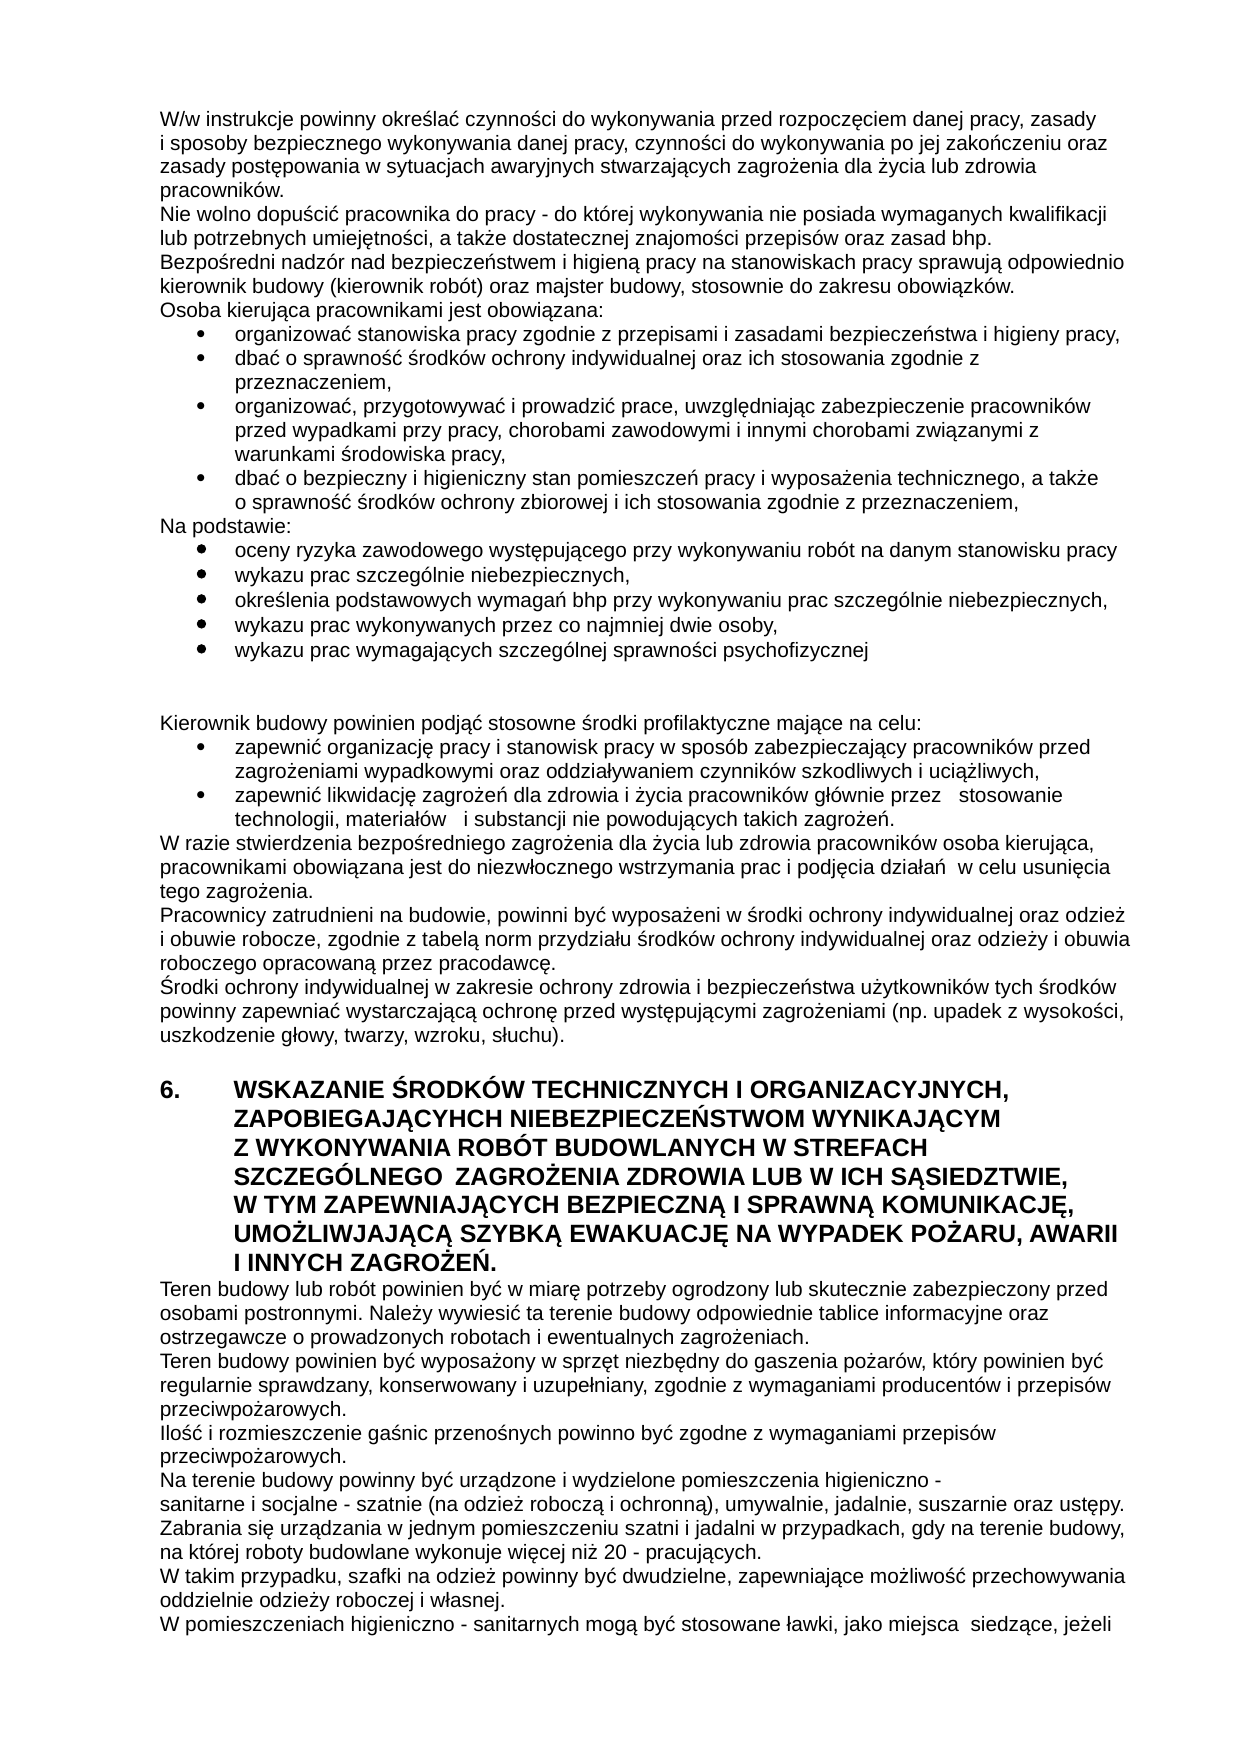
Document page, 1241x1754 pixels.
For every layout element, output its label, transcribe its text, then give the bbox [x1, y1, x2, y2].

text Kierownik budowy powinien podjąć stosowne środki profilaktyczne mające na celu: [159, 711, 1163, 735]
text Teren budowy powinien być wyposażony w sprzęt niezbędny do gaszenia pożarów, który powinien być regularnie sprawdzany, konserwowany i uzupełniany, zgodnie z wymaganiami producentów i przepisów przeciwpożarowych. Ilość i rozmieszczenie gaśnic przenośnych powinno być zgodne z wymaganiami przepisów przeciwpożarowych. [159, 1348, 1134, 1468]
text W takim przypadku, szafki na odzież powinny być dwudzielne, zapewniające możliwość przechowywania oddzielnie odzieży roboczej i własnej. W pomieszczeniach higieniczno - sanitarnych mogą być stosowane ławki, jako miejsca siedzące, jeżeli [159, 1564, 1163, 1636]
text Zabrania się urządzania w jednym pomieszczeniu szatni i jadalni w przypadkach, gdy na terenie budowy, na której roboty budowlane wykonuje więcej niż 20 - pracujących. [159, 1516, 1163, 1564]
list dbać o sprawność środków ochrony indywidualnej oraz ich stosowania zgodnie z przeznaczeniem, [197, 346, 1134, 394]
list zapewnić organizację pracy i stanowisk pracy w sposób zabezpieczający pracowników przed zagrożeniami wypadkowymi oraz oddziaływaniem czynników szkodliwych i uciążliwych, [197, 735, 1134, 783]
text Na terenie budowy powinny być urządzone i wydzielone pomieszczenia higieniczno - sanitarne i socjalne - szatnie (na odzież roboczą i ochronną), umywalnie, jadalnie, suszarnie oraz ustępy. [159, 1468, 1134, 1516]
text W/w instrukcje powinny określać czynności do wykonywania przed rozpoczęciem danej pracy, zasady i sposoby bezpiecznego wykonywania danej pracy, czynności do wykonywania po jej zakończeniu oraz zasady postępowania w sytuacjach awaryjnych stwarzających zagrożenia dla życia lub zdrowia pracowników. Nie wolno dopuścić pracownika do pracy - do której wykonywania nie posiada wymaganych kwalifikacji lub potrzebnych umiejętności, a także dostatecznej znajomości przepisów oraz zasad bhp. [159, 106, 1163, 250]
list oceny ryzyka zawodowego występującego przy wykonywaniu robót na danym stanowisku pracy [197, 538, 1134, 563]
text W razie stwierdzenia bezpośredniego zagrożenia dla życia lub zdrowia pracowników osoba kierująca, pracownikami obowiązana jest do niezwłocznego wstrzymania prac i podjęcia działań w celu usunięcia tego zagrożenia. Pracownicy zatrudnieni na budowie, powinni być wyposażeni w środki ochrony indywidualnej oraz odzież i obuwie robocze, zgodnie z tabelą norm przydziału środków ochrony indywidualnej oraz odzieży i obuwia roboczego opracowaną przez pracodawcę. [159, 831, 1163, 975]
list wykazu prac szczególnie niebezpiecznych, [197, 563, 1134, 588]
text Bezpośredni nadzór nad bezpieczeństwem i higieną pracy na stanowiskach pracy sprawują odpowiednio kierownik budowy (kierownik robót) oraz majster budowy, stosownie do zakresu obowiązków. Osoba kierująca pracownikami jest obowiązana: [159, 250, 1163, 322]
list organizować stanowiska pracy zgodnie z przepisami i zasadami bezpieczeństwa i higieny pracy, [197, 322, 1134, 346]
list zapewnić likwidację zagrożeń dla zdrowia i życia pracowników głównie przez stosowanie technologii, materiałów i substancji nie powodujących takich zagrożeń. [197, 783, 1134, 831]
text Środki ochrony indywidualnej w zakresie ochrony zdrowia i bezpieczeństwa użytkowników tych środków powinny zapewniać wystarczającą ochronę przed występującymi zagrożeniami (np. upadek z wysokości, uszkodzenie głowy, twarzy, wzroku, słuchu). [159, 975, 1163, 1047]
list dbać o bezpieczny i higieniczny stan pomieszczeń pracy i wyposażenia technicznego, a także o sprawność środków ochrony zbiorowej i ich stosowania zgodnie z przeznaczeniem, [197, 466, 1134, 514]
list organizować, przygotowywać i prowadzić prace, uwzględniając zabezpieczenie pracowników przed wypadkami przy pracy, chorobami zawodowymi i innymi chorobami związanymi z warunkami środowiska pracy, [197, 394, 1134, 466]
text Teren budowy lub robót powinien być w miarę potrzeby ogrodzony lub skutecznie zabezpieczony przed osobami postronnymi. Należy wywiesić ta terenie budowy odpowiednie tablice informacyjne oraz ostrzegawcze o prowadzonych robotach i ewentualnych zagrożeniach. [159, 1277, 1134, 1348]
text 6. WSKAZANIE ŚRODKÓW TECHNICZNYCH I ORGANIZACYJNYCH, ZAPOBIEGAJĄCYHCH NIEBEZPIECZEŃSTWOM WYNIKAJĄCYM Z WYKONYWANIA ROBÓT BUDOWLANYCH W STREFACH SZCZEGÓLNEGO ZAGROŻENIA ZDROWIA LUB W ICH SĄSIEDZTWIE, W TYM ZAPEWNIAJĄCYCH BEZPIECZNĄ I SPRAWNĄ KOMUNIKACJĘ, UMOŻLIWJAJĄCĄ SZYBKĄ EWAKUACJĘ NA WYPADEK POŻARU, AWARII I INNYCH ZAGROŻEŃ. [159, 1075, 1134, 1277]
list wykazu prac wymagających szczególnej sprawności psychofizycznej [197, 638, 1134, 663]
list wykazu prac wykonywanych przez co najmniej dwie osoby, [197, 613, 1134, 638]
text Na podstawie: [159, 514, 1134, 538]
list określenia podstawowych wymagań bhp przy wykonywaniu prac szczególnie niebezpiecznych, [197, 588, 1134, 613]
